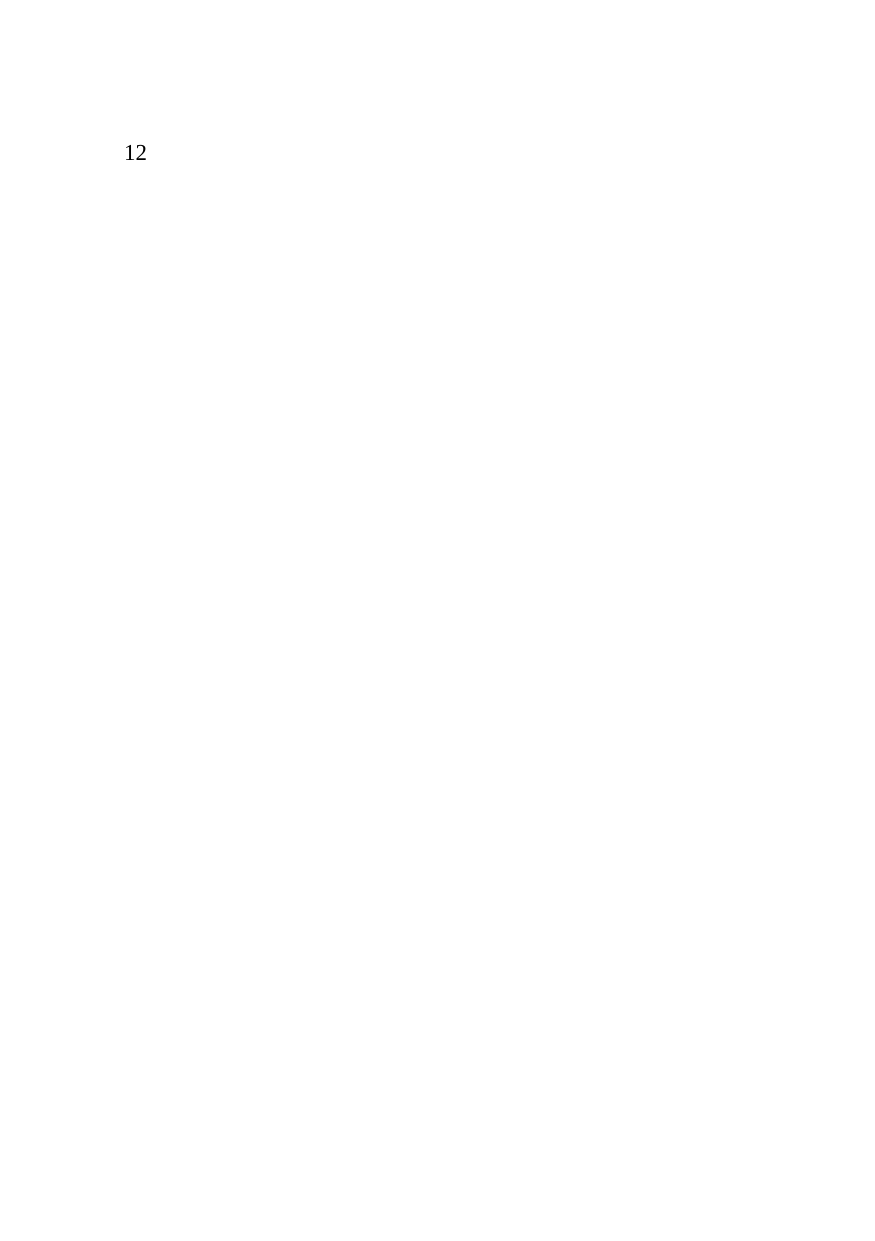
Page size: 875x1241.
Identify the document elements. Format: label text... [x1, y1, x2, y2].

text 12 [124, 139, 791, 165]
